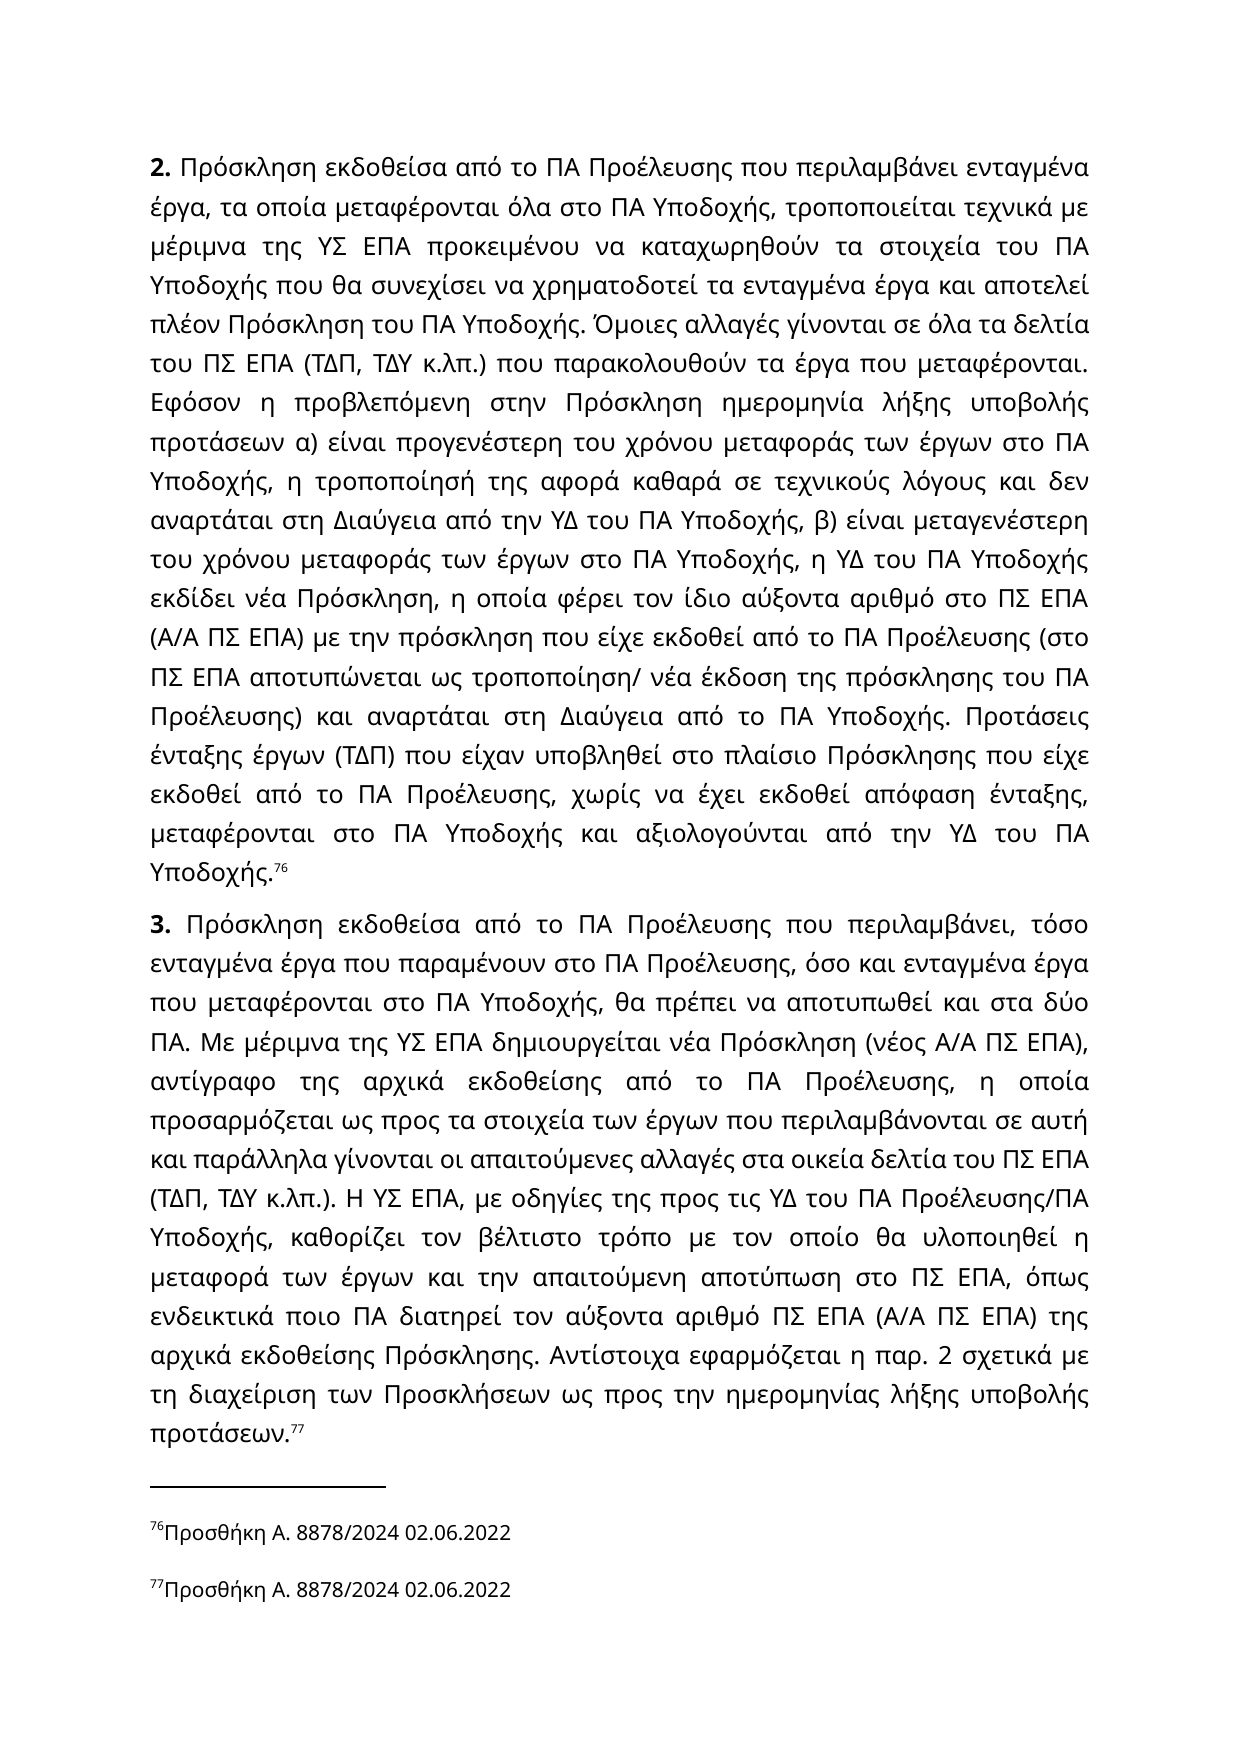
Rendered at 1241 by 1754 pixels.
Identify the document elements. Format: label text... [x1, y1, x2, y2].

text Προσθήκη A. 8878/2024 02.06.2022 [150, 1518, 1090, 1546]
text 3. Πρόσκληση εκδοθείσα από το ΠΑ Προέλευσης που περιλαμβάνει, τόσο ενταγμένα έργα που παραμένουν στο ΠΑ Προέλευσης, όσο και ενταγμένα έργα που μεταφέρονται στο ΠΑ Υποδοχής, θα πρέπει να αποτυπωθεί και στα δύο ΠΑ. Με μέριμνα της ΥΣ ΕΠΑ δημιουργείται νέα Πρόσκληση (νέος Α/Α ΠΣ ΕΠΑ), αντίγραφο της αρχικά εκδοθείσης από το ΠΑ Προέλευσης, η οποία προσαρμόζεται ως προς τα στοιχεία των έργων που περιλαμβάνονται σε αυτή και παράλληλα γίνονται οι απαιτούμενες αλλαγές στα οικεία δελτία του ΠΣ ΕΠΑ (ΤΔΠ, ΤΔΥ κ.λπ.). Η ΥΣ ΕΠΑ, με οδηγίες της προς τις ΥΔ του ΠΑ Προέλευσης/ΠΑ Υποδοχής, καθορίζει τον βέλτιστο τρόπο με τον οποίο θα υλοποιηθεί η μεταφορά των έργων και την απαιτούμενη αποτύπωση στο ΠΣ ΕΠΑ, όπως ενδεικτικά ποιο ΠΑ διατηρεί τον αύξοντα αριθμό ΠΣ ΕΠΑ (Α/Α ΠΣ ΕΠΑ) της αρχικά εκδοθείσης Πρόσκλησης. Αντίστοιχα εφαρμόζεται η παρ. 2 σχετικά με τη διαχείριση των Προσκλήσεων ως προς την ημερομηνίας λήξης υποβολής προτάσεων. [150, 907, 1090, 1450]
text 2. Πρόσκληση εκδοθείσα από το ΠΑ Προέλευσης που περιλαμβάνει ενταγμένα έργα, τα οποία μεταφέρονται όλα στο ΠΑ Υποδοχής, τροποποιείται τεχνικά με μέριμνα της ΥΣ ΕΠΑ προκειμένου να καταχωρηθούν τα στοιχεία του ΠΑ Υποδοχής που θα συνεχίσει να χρηματοδοτεί τα ενταγμένα έργα και αποτελεί πλέον Πρόσκληση του ΠΑ Υποδοχής. Όμοιες αλλαγές γίνονται σε όλα τα δελτία του ΠΣ ΕΠΑ (ΤΔΠ, ΤΔΥ κ.λπ.) που παρακολουθούν τα έργα που μεταφέρονται. Εφόσον η προβλεπόμενη στην Πρόσκληση ημερομηνία λήξης υποβολής προτάσεων α) είναι προγενέστερη του χρόνου μεταφοράς των έργων στο ΠΑ Υποδοχής, η τροποποίησή της αφορά καθαρά σε τεχνικούς λόγους και δεν αναρτάται στη Διαύγεια από την ΥΔ του ΠΑ Υποδοχής, β) είναι μεταγενέστερη του χρόνου μεταφοράς των έργων στο ΠΑ Υποδοχής, η ΥΔ του ΠΑ Υποδοχής εκδίδει νέα Πρόσκληση, η οποία φέρει τον ίδιο αύξοντα αριθμό στο ΠΣ ΕΠΑ (Α/Α ΠΣ ΕΠΑ) με την πρόσκληση που είχε εκδοθεί από το ΠΑ Προέλευσης (στο ΠΣ ΕΠΑ αποτυπώνεται ως τροποποίηση/ νέα έκδοση της πρόσκλησης του ΠΑ Προέλευσης) και αναρτάται στη Διαύγεια από το ΠΑ Υποδοχής. Προτάσεις ένταξης έργων (ΤΔΠ) που είχαν υποβληθεί στο πλαίσιο Πρόσκλησης που είχε εκδοθεί από το ΠΑ Προέλευσης, χωρίς να έχει εκδοθεί απόφαση ένταξης, μεταφέρονται στο ΠΑ Υποδοχής και αξιολογούνται από την ΥΔ του ΠΑ Υποδοχής. [150, 150, 1090, 889]
text Προσθήκη A. 8878/2024 02.06.2022 [150, 1576, 1090, 1604]
